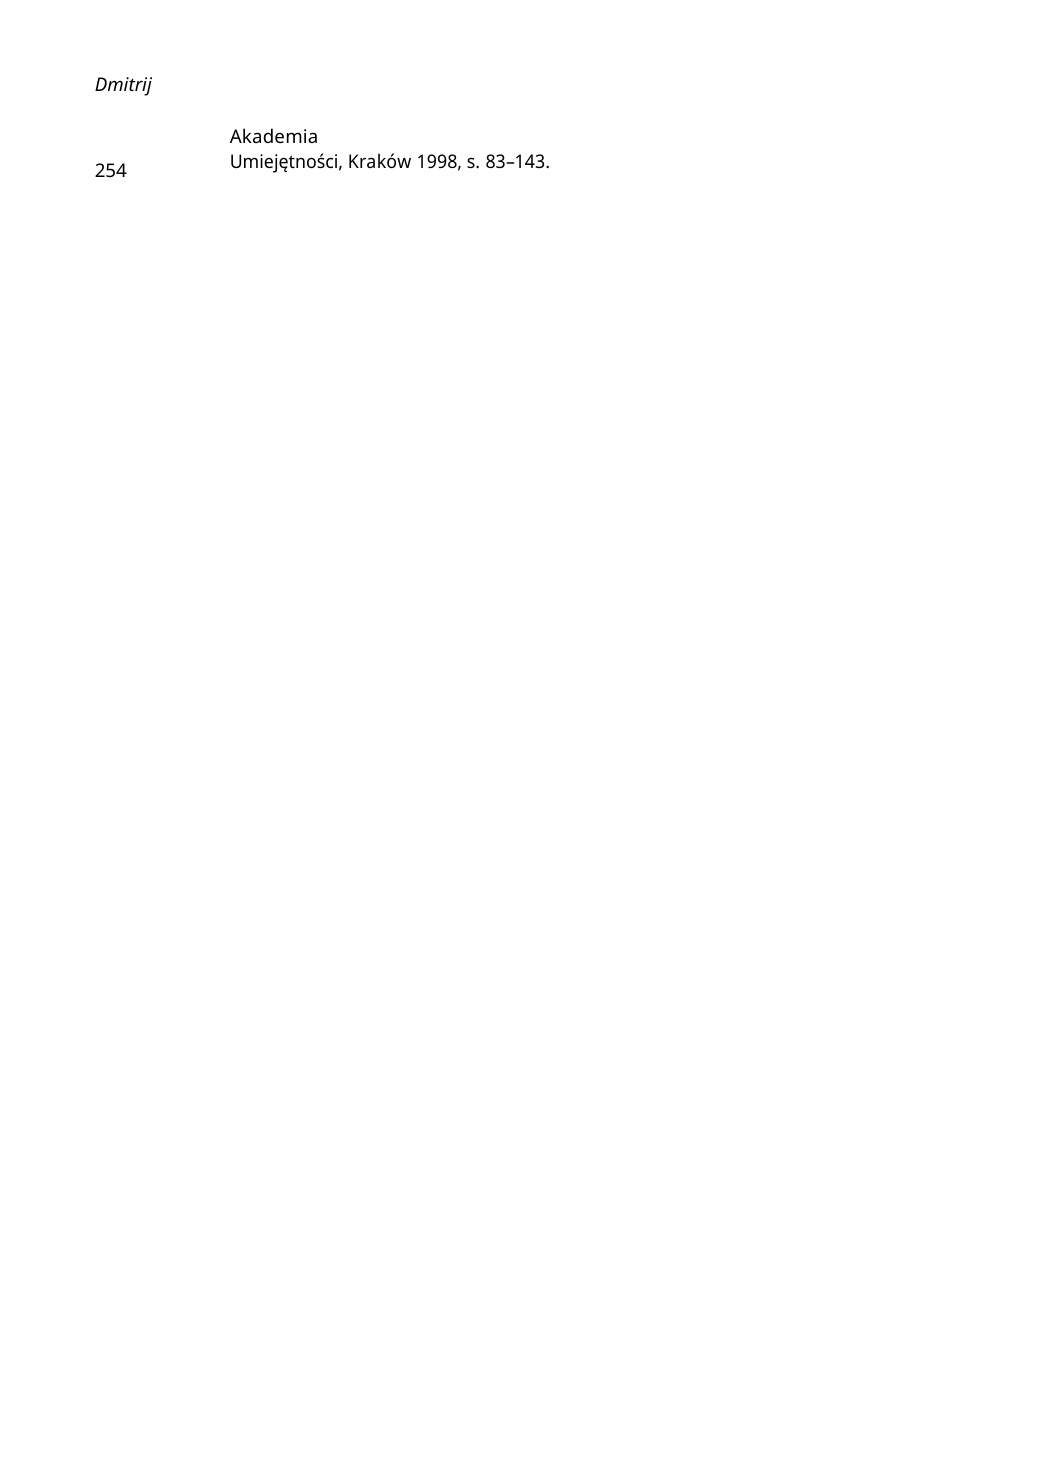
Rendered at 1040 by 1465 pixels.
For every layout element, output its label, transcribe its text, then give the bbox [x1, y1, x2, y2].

text 254 Umiejętności, Kraków 1998, s. 83–143. [94, 149, 950, 183]
list Akademia [201, 123, 950, 149]
